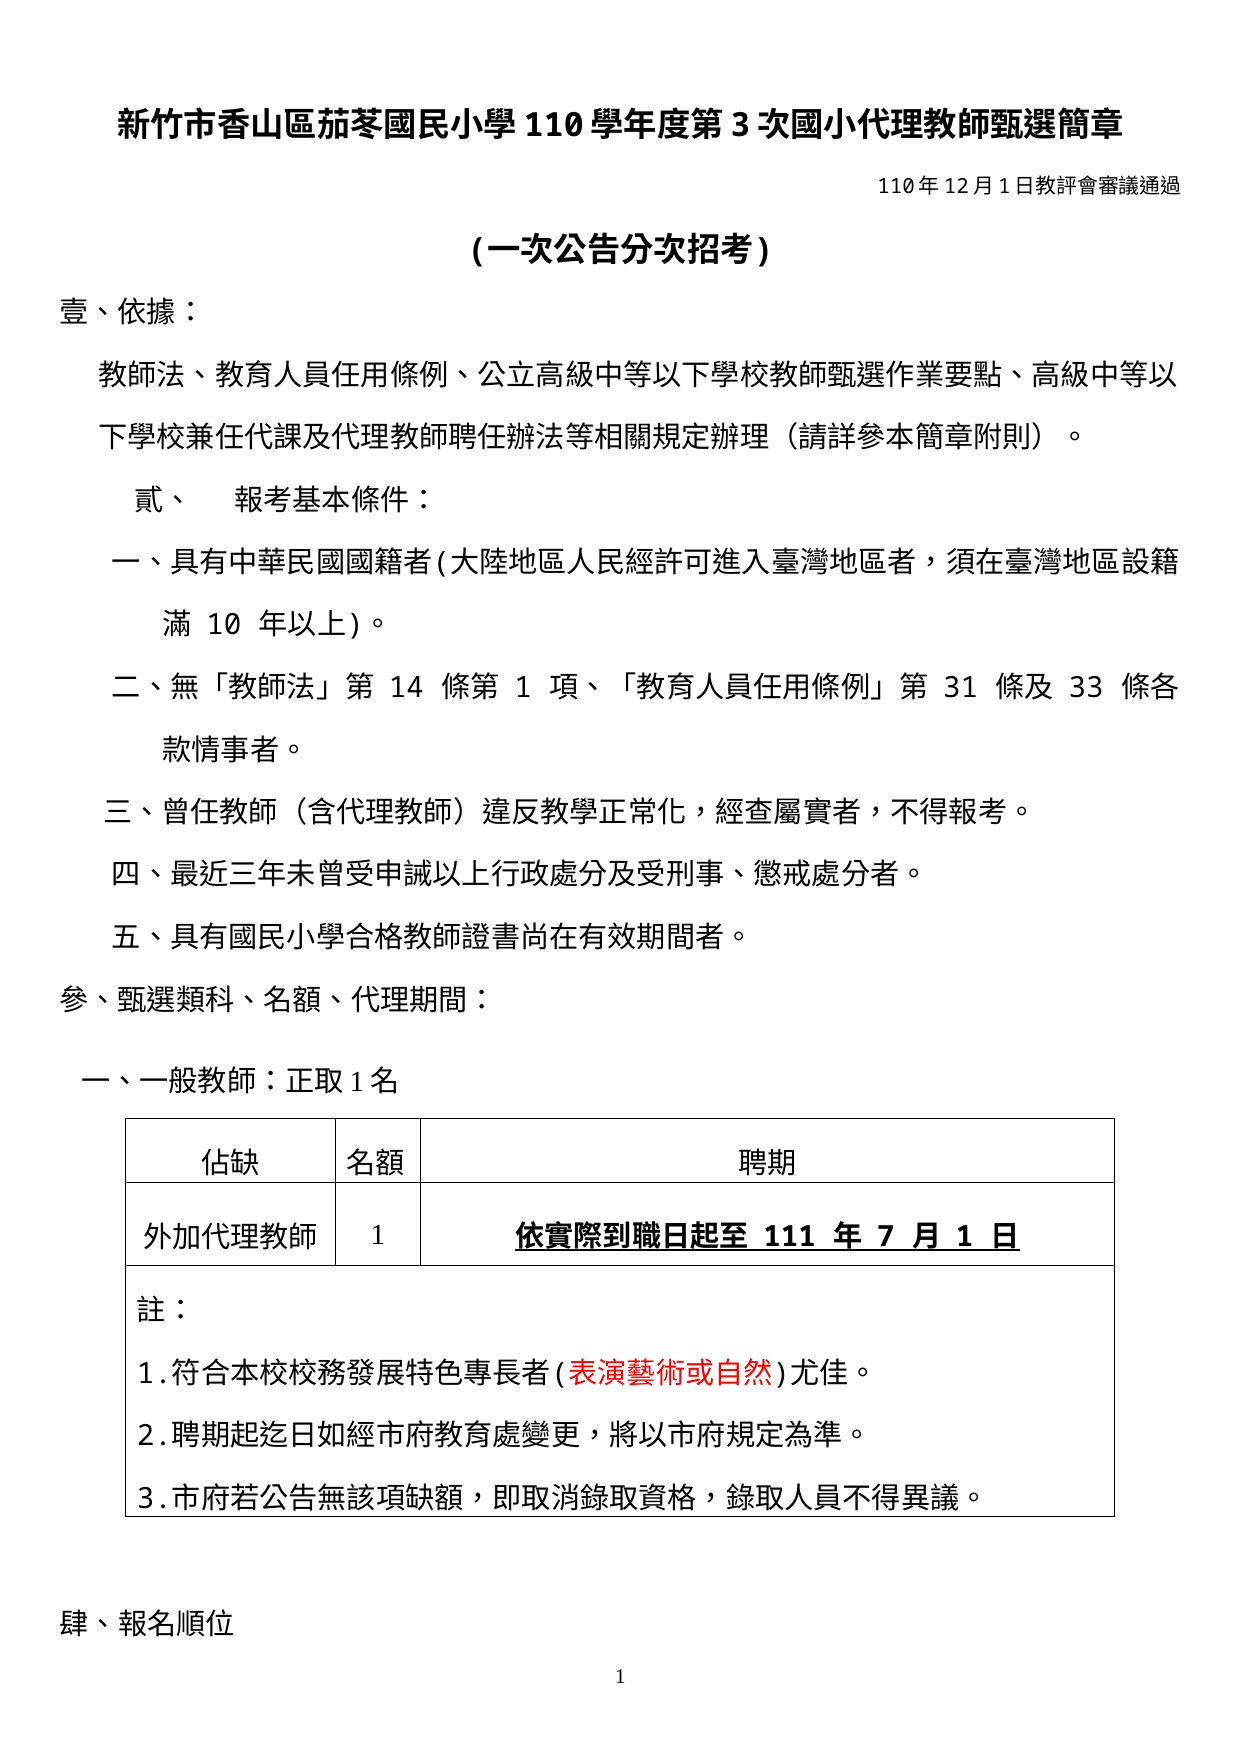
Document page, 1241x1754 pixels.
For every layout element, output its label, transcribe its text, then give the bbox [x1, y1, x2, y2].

text 二、無「教師法」第 14 條第 1 項、「教育人員任用條例」第 31 條及 33 條各款情事者。 [59, 643, 1181, 768]
text 三、曾任教師（含代理教師）違反教學正常化，經查屬實者，不得報考。 [103, 768, 1181, 831]
text 新竹市香山區茄苳國民小學110學年度第3次國小代理教師甄選簡章 [59, 81, 1181, 143]
text 四、最近三年未曾受申誡以上行政處分及受刑事、懲戒處分者。 [59, 831, 1181, 893]
table_cell 註： 1.符合本校校務發展特色專長者(表演藝術或自然)尤佳。 2.聘期起迄日如經市府教育處變更，將以市府規定為準。 3.市府若公告無該項缺額，即取消錄取資格，錄取人員不得異議。 [126, 1266, 1114, 1516]
list 報名順位 [59, 1580, 1181, 1642]
text (一次公告分次招考) [59, 206, 1181, 268]
table_header 聘期 [421, 1119, 1114, 1182]
table_header 佔缺 [126, 1119, 335, 1182]
text 一、一般教師：正取1名 [59, 1037, 1181, 1099]
table_cell 1 [336, 1183, 420, 1265]
text 教師法、教育人員任用條例、公立高級中等以下學校教師甄選作業要點、高級中等以下學校兼任代課及代理教師聘任辦法等相關規定辦理（請詳參本簡章附則）。 [98, 331, 1181, 456]
text 壹、依據： [59, 268, 1181, 331]
list 報考基本條件： [134, 456, 1181, 518]
table_cell 依實際到職日起至 111 年 7 月 1 日 [421, 1183, 1114, 1265]
text 一、具有中華民國國籍者(大陸地區人民經許可進入臺灣地區者，須在臺灣地區設籍滿 10 年以上)。 [59, 518, 1181, 643]
text 110年12月1日教評會審議通過 [59, 143, 1181, 206]
text 參、甄選類科、名額、代理期間： [59, 956, 1181, 1018]
table_cell 外加代理教師 [126, 1183, 335, 1265]
table_header 名額 [336, 1119, 420, 1182]
text 五、具有國民小學合格教師證書尚在有效期間者。 [59, 893, 1181, 956]
